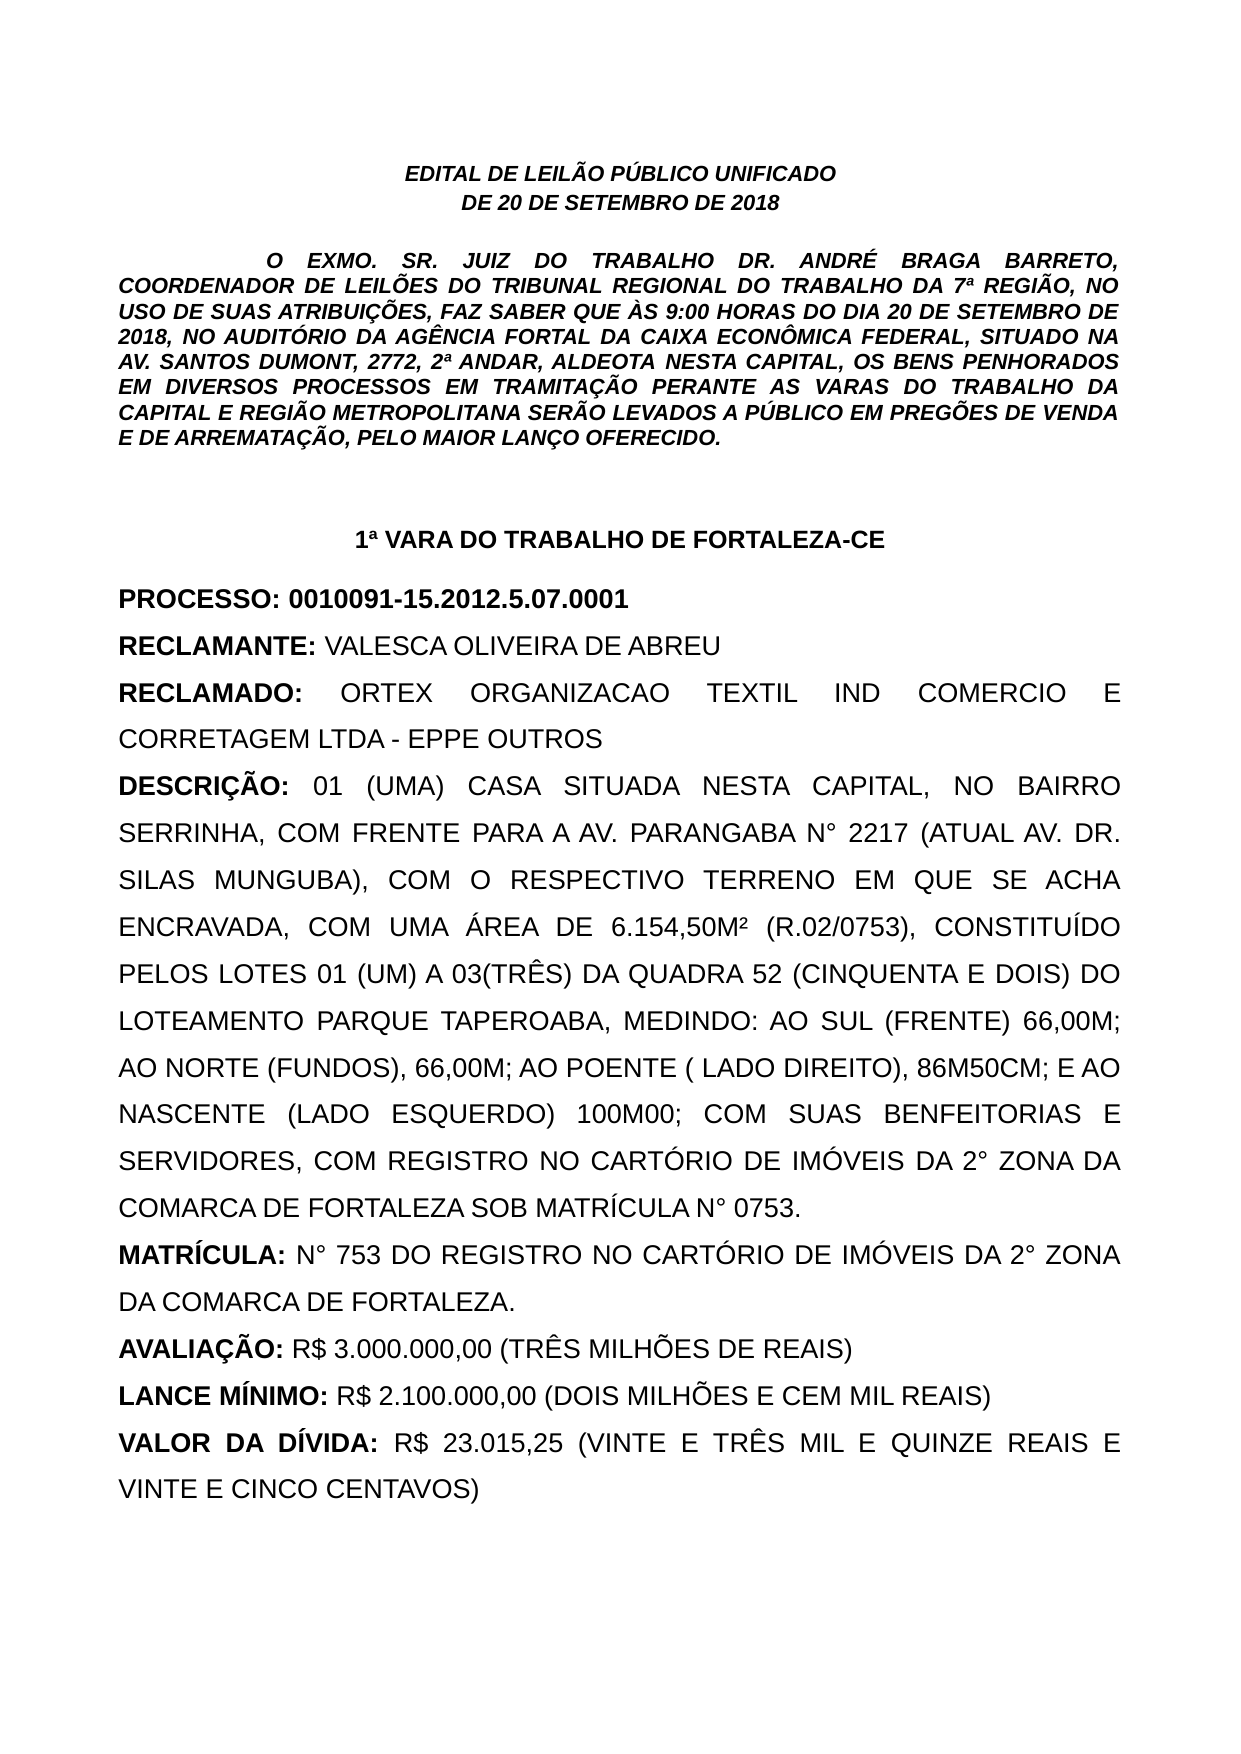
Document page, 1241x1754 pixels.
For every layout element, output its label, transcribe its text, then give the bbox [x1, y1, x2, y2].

text PROCESSO: 0010091-15.2012.5.07.0001 [118, 583, 1122, 614]
text O EXMO. SR. JUIZ DO TRABALHO DR. ANDRÉ BRAGA BARRETO, COORDENADOR DE LEILÕES DO TRIBUNAL REGIONAL DO TRABALHO DA 7ª REGIÃO, NO USO DE SUAS ATRIBUIÇÕES, FAZ SABER QUE ÀS 9:00 HORAS DO DIA 20 DE SETEMBRO DE 2018, NO AUDITÓRIO DA AGÊNCIA FORTAL DA CAIXA ECONÔMICA FEDERAL, SITUADO NA AV. SANTOS DUMONT, 2772, 2ª ANDAR, ALDEOTA NESTA CAPITAL, OS BENS PENHORADOS EM DIVERSOS PROCESSOS EM TRAMITAÇÃO PERANTE AS VARAS DO TRABALHO DA CAPITAL E REGIÃO METROPOLITANA SERÃO LEVADOS A PÚBLICO EM PREGÕES DE VENDA E DE ARREMATAÇÃO, PELO MAIOR LANÇO OFERECIDO. [118, 248, 1122, 450]
text RECLAMANTE: VALESCA OLIVEIRA DE ABREU [118, 630, 1122, 661]
text 1ª VARA DO TRABALHO DE FORTALEZA-CE [118, 525, 1122, 554]
text DE 20 DE SETEMBRO DE 2018 [118, 190, 1125, 215]
text MATRÍCULA: N° 753 DO REGISTRO NO CARTÓRIO DE IMÓVEIS DA 2° ZONA DA COMARCA DE FORTALEZA. [118, 1239, 1122, 1317]
text LANCE MÍNIMO: R$ 2.100.000,00 (DOIS MILHÕES E CEM MIL REAIS) [118, 1380, 1122, 1411]
text DESCRIÇÃO: 01 (UMA) CASA SITUADA NESTA CAPITAL, NO BAIRRO SERRINHA, COM FRENTE PARA A AV. PARANGABA N° 2217 (ATUAL AV. DR. SILAS MUNGUBA), COM O RESPECTIVO TERRENO EM QUE SE ACHA ENCRAVADA, COM UMA ÁREA DE 6.154,50M² (R.02/0753), CONSTITUÍDO PELOS LOTES 01 (UM) A 03(TRÊS) DA QUADRA 52 (CINQUENTA E DOIS) DO LOTEAMENTO PARQUE TAPEROABA, MEDINDO: AO SUL (FRENTE) 66,00M; AO NORTE (FUNDOS), 66,00M; AO POENTE ( LADO DIREITO), 86M50CM; E AO NASCENTE (LADO ESQUERDO) 100M00; COM SUAS BENFEITORIAS E SERVIDORES, COM REGISTRO NO CARTÓRIO DE IMÓVEIS DA 2° ZONA DA COMARCA DE FORTALEZA SOB MATRÍCULA N° 0753. [118, 770, 1122, 1223]
text VALOR DA DÍVIDA: R$ 23.015,25 (VINTE E TRÊS MIL E QUINZE REAIS E VINTE E CINCO CENTAVOS) [118, 1427, 1122, 1505]
text EDITAL DE LEILÃO PÚBLICO UNIFICADO [118, 161, 1125, 186]
text AVALIAÇÃO: R$ 3.000.000,00 (TRÊS MILHÕES DE REAIS) [118, 1333, 1122, 1364]
text RECLAMADO: ORTEX ORGANIZACAO TEXTIL IND COMERCIO E CORRETAGEM LTDA - EPPE OUTROS [118, 677, 1122, 755]
